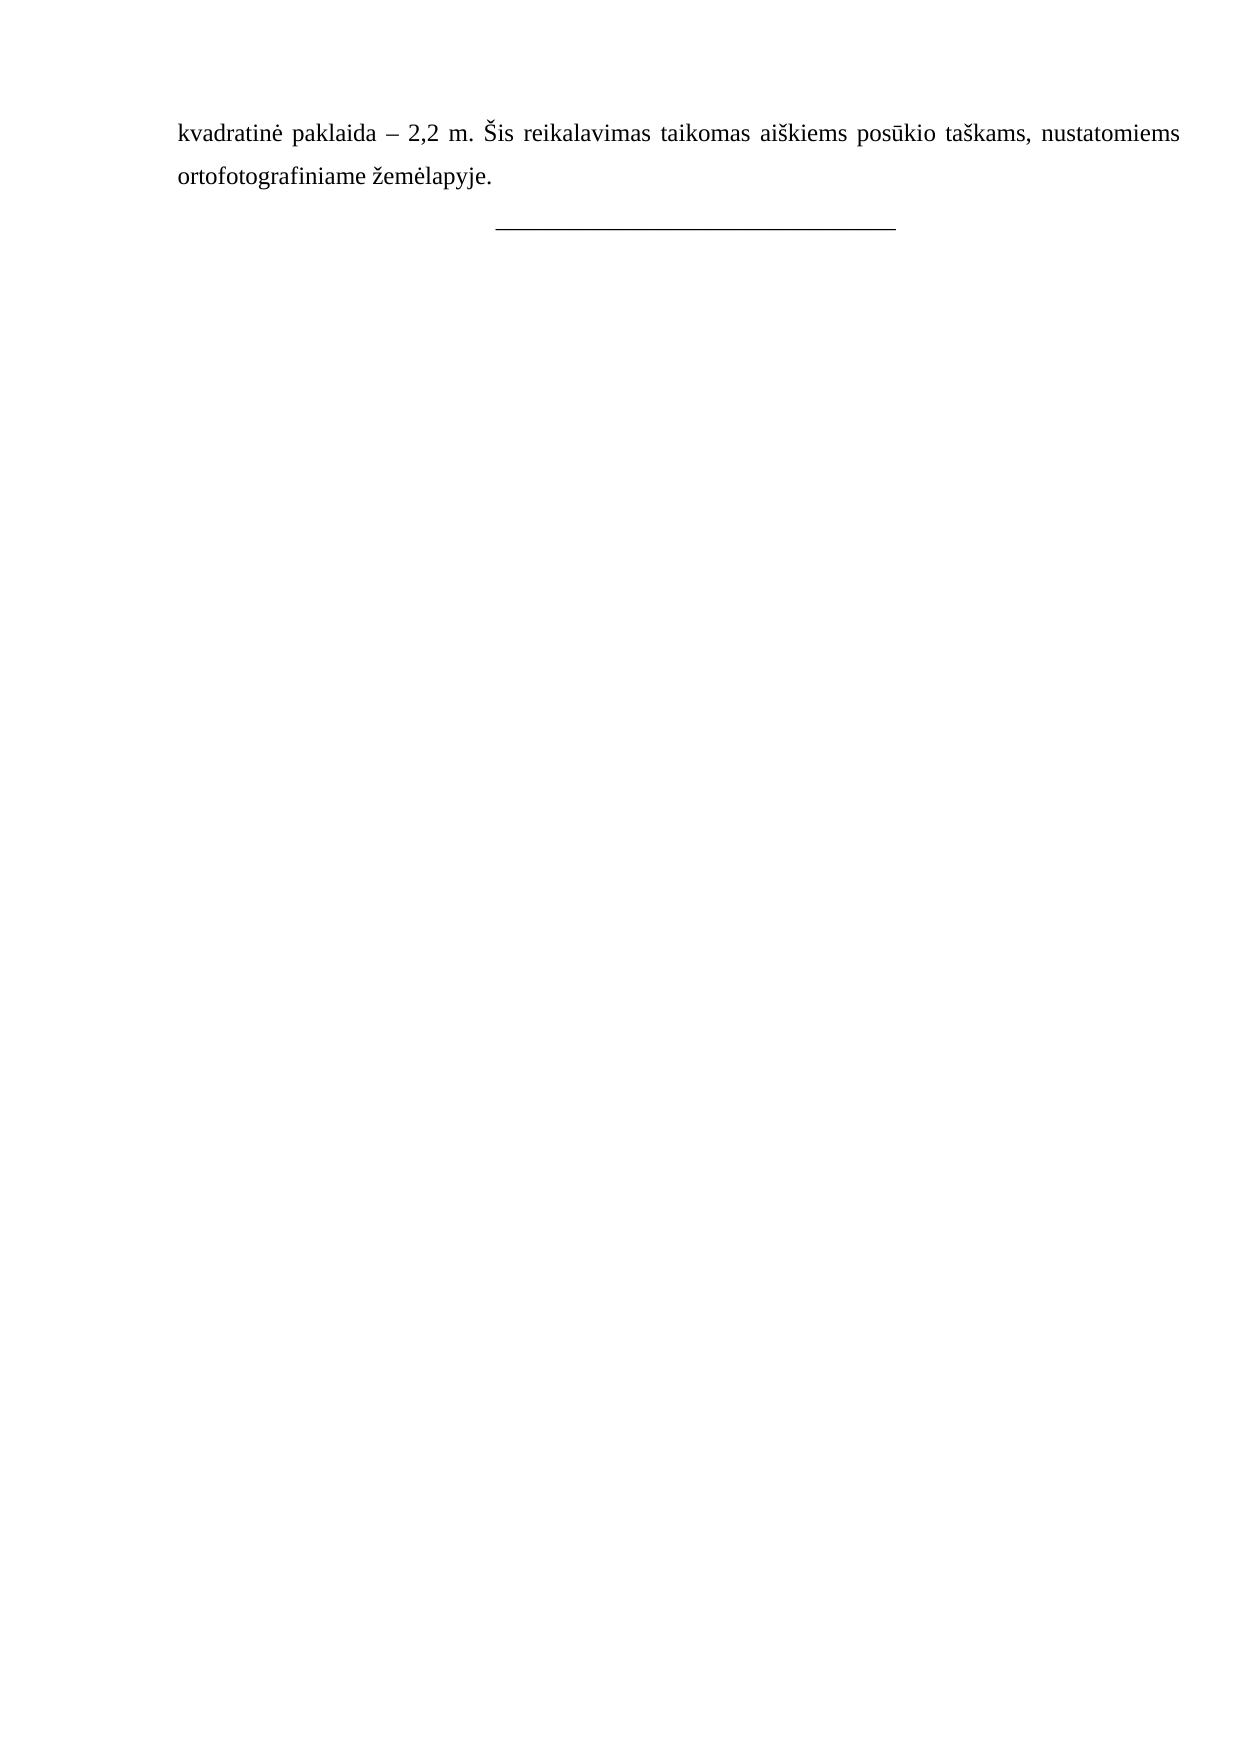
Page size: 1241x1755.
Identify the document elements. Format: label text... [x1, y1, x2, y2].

text ________________________________ [177, 204, 1181, 233]
text kvadratinė paklaida – 2,2 m. Šis reikalavimas taikomas aiškiems posūkio taškams, nustatomiems ortofotografiniame žemėlapyje. [177, 118, 1181, 190]
